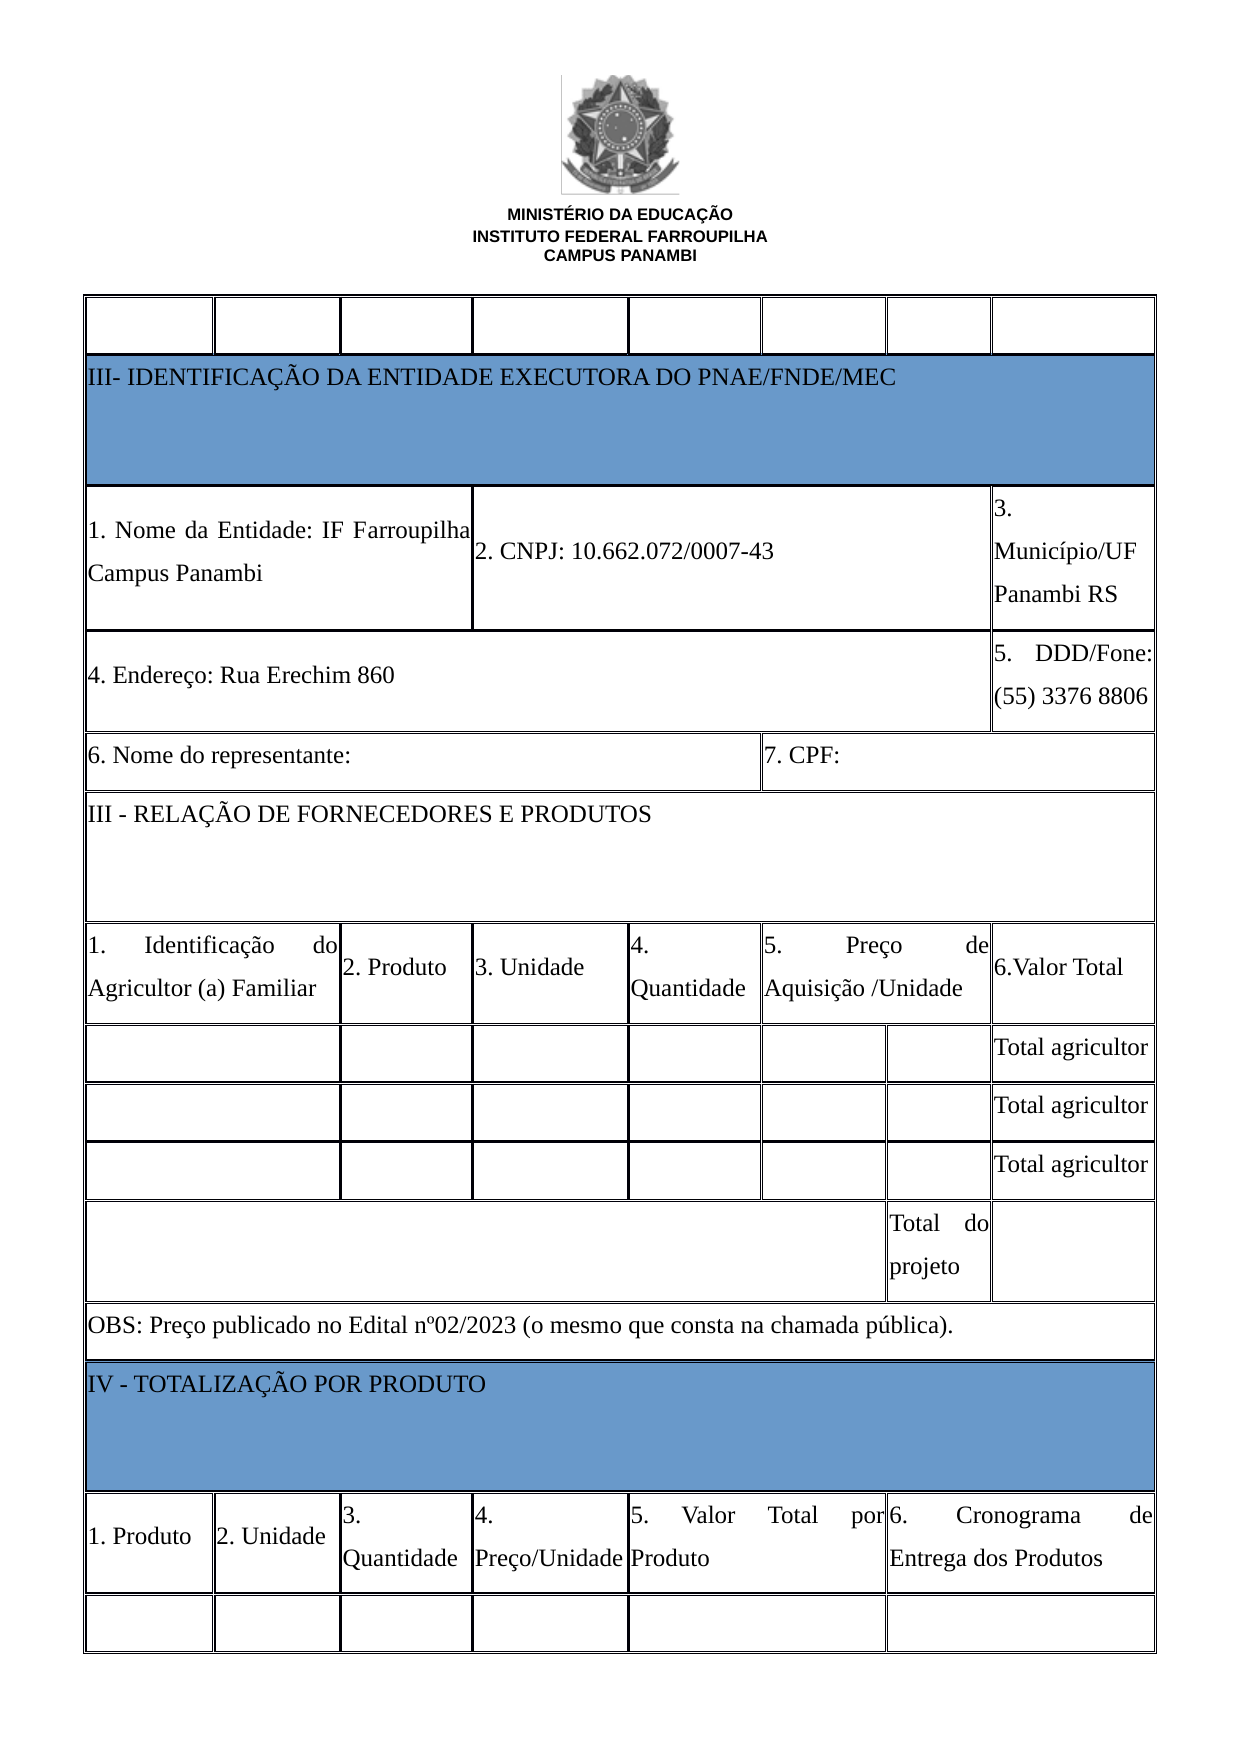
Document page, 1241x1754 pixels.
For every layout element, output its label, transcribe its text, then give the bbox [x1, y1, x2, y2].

table_cell [630, 1596, 885, 1651]
table_cell 5. DDD/Fone: (55) 3376 8806 [993, 632, 1154, 731]
table_cell 3. Município/UF Panambi RS [993, 487, 1154, 629]
table_cell [87, 1202, 885, 1301]
table_cell [342, 1596, 471, 1651]
table_cell 1. Produto [87, 1494, 212, 1592]
table_cell [342, 1026, 471, 1081]
table_cell [87, 1026, 339, 1081]
table_cell [888, 298, 990, 353]
table_cell [763, 1143, 885, 1199]
table_cell OBS: Preço publicado no Edital nº02/2023 (o mesmo que consta na chamada pública). [87, 1304, 1154, 1359]
table_cell 4. Preço/Unidade [474, 1494, 627, 1592]
table_cell [342, 1085, 471, 1140]
table_cell [474, 298, 627, 353]
table_cell [763, 1085, 885, 1140]
table_cell [87, 1596, 212, 1651]
table_cell Total agricultor [993, 1026, 1154, 1081]
table_cell 3. Unidade [474, 924, 627, 1022]
table_cell [763, 298, 885, 353]
table_cell [630, 1026, 760, 1081]
table_cell 6. Nome do representante: [87, 734, 760, 789]
table_cell III - RELAÇÃO DE FORNECEDORES E PRODUTOS [87, 793, 1154, 921]
table_cell [993, 298, 1154, 353]
table_cell [630, 298, 760, 353]
table_cell [630, 1085, 760, 1140]
table_cell 6.Valor Total [993, 924, 1154, 1022]
table_cell [474, 1596, 627, 1651]
table_cell 1. Identificação do Agricultor (a) Familiar [87, 924, 339, 1022]
table_cell [342, 1143, 471, 1199]
table_cell 5. Valor Total por Produto [630, 1494, 885, 1592]
table_cell [87, 1085, 339, 1140]
table_cell Total agricultor [993, 1143, 1154, 1199]
table_cell 2. Unidade [216, 1494, 339, 1592]
table_cell 4. Endereço: Rua Erechim 860 [87, 632, 990, 731]
table_cell [993, 1202, 1154, 1301]
table_cell [474, 1026, 627, 1081]
table_cell [87, 1143, 339, 1199]
table_cell 3. Quantidade [342, 1494, 471, 1592]
table_cell [216, 298, 339, 353]
table_cell 7. CPF: [763, 734, 1154, 789]
table_cell [888, 1596, 1154, 1651]
table_cell 2. Produto [342, 924, 471, 1022]
table_cell 2. CNPJ: 10.662.072/0007-43 [474, 487, 990, 629]
table_cell [888, 1143, 990, 1199]
table_cell 4. Quantidade [630, 924, 760, 1022]
table_cell 5. Preço de Aquisição /Unidade [763, 924, 990, 1022]
table_cell [763, 1026, 885, 1081]
table_cell [87, 298, 212, 353]
table_cell [342, 298, 471, 353]
table_cell [630, 1143, 760, 1199]
table_cell III- IDENTIFICAÇÃO DA ENTIDADE EXECUTORA DO PNAE/FNDE/MEC [87, 356, 1154, 484]
table_cell Total agricultor [993, 1085, 1154, 1140]
table_cell [474, 1143, 627, 1199]
table_cell 1. Nome da Entidade: IF Farroupilha Campus Panambi [87, 487, 471, 629]
table_cell 6. Cronograma de Entrega dos Produtos [888, 1494, 1154, 1592]
table_cell [216, 1596, 339, 1651]
table_cell Total do projeto [888, 1202, 990, 1301]
table_cell [888, 1026, 990, 1081]
table_cell [888, 1085, 990, 1140]
table_cell [474, 1085, 627, 1140]
table_cell IV - TOTALIZAÇÃO POR PRODUTO [87, 1363, 1154, 1490]
